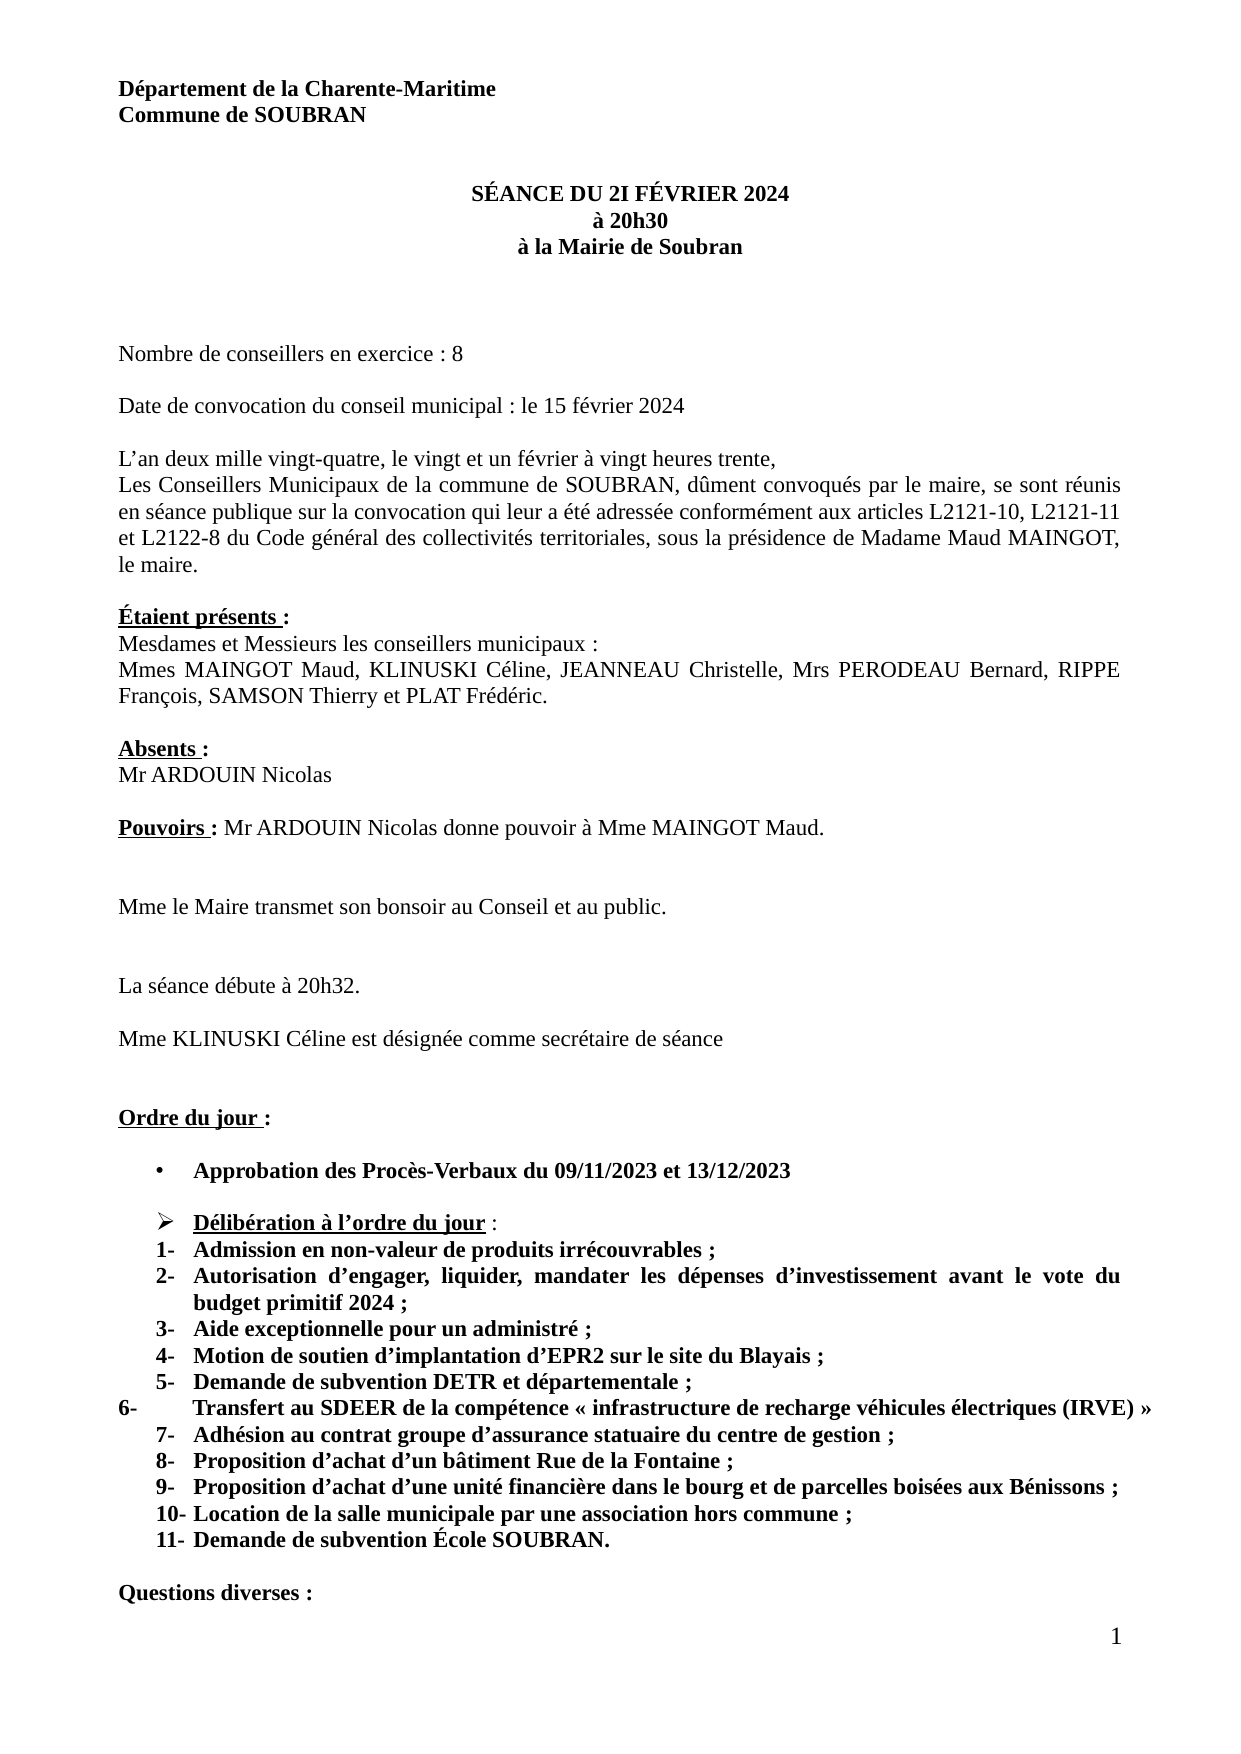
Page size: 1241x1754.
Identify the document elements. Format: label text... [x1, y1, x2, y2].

text La séance débute à 20h32. [118, 972, 1122, 999]
text Les Conseillers Municipaux de la commune de SOUBRAN, dûment convoqués par le maire, se sont réunis en séance publique sur la convocation qui leur a été adressée conformément aux articles L2121-10, L2121-11 et L2122-8 du Code général des collectivités territoriales, sous la présidence de Madame Maud MAINGOT, le maire. [118, 472, 1122, 577]
list Autorisation d’engager, liquider, mandater les dépenses d’investissement avant le vote du budget primitif 2024 ; [156, 1263, 1122, 1315]
list Délibération à l’ordre du jour : [156, 1209, 1122, 1236]
text Date de convocation du conseil municipal : le 15 février 2024 [118, 392, 1122, 419]
text Mme le Maire transmet son bonsoir au Conseil et au public. [118, 893, 1122, 919]
list Motion de soutien d’implantation d’EPR2 sur le site du Blayais ; [156, 1342, 1122, 1368]
list Transfert au SDEER de la compétence « infrastructure de recharge véhicules électriques (IRVE) » [118, 1394, 1152, 1421]
list Demande de subvention École SOUBRAN. [156, 1526, 1122, 1552]
text Pouvoirs : Mr ARDOUIN Nicolas donne pouvoir à Mme MAINGOT Maud. [118, 814, 1122, 841]
text Mesdames et Messieurs les conseillers municipaux : [118, 630, 1122, 656]
text Ordre du jour : [118, 1104, 1122, 1130]
table_header SÉANCE DU 2I FÉVRIER 2024 à 20h30 à la Mairie de Soubran [285, 154, 976, 313]
list Adhésion au contrat groupe d’assurance statuaire du centre de gestion ; [156, 1421, 1122, 1447]
list Demande de subvention DETR et départementale ; [156, 1368, 1122, 1394]
list Aide exceptionnelle pour un administré ; [156, 1315, 1122, 1342]
text Absents : [118, 735, 1122, 761]
text Mmes MAINGOT Maud, KLINUSKI Céline, JEANNEAU Christelle, Mrs PERODEAU Bernard, RIPPE François, SAMSON Thierry et PLAT Frédéric. [118, 656, 1122, 709]
text Mme KLINUSKI Céline est désignée comme secrétaire de séance [118, 1025, 1122, 1051]
text Département de la Charente-Maritime [118, 75, 1122, 101]
list Admission en non-valeur de produits irrécouvrables ; [156, 1236, 1122, 1263]
list Proposition d’achat d’une unité financière dans le bourg et de parcelles boisées aux Bénissons ; [156, 1473, 1122, 1500]
list Location de la salle municipale par une association hors commune ; [156, 1500, 1122, 1526]
text Commune de SOUBRAN [118, 101, 1122, 128]
text L’an deux mille vingt-quatre, le vingt et un février à vingt heures trente, [118, 445, 1122, 472]
text Nombre de conseillers en exercice : 8 [118, 340, 1122, 366]
text Étaient présents : [118, 603, 1122, 630]
text Mr ARDOUIN Nicolas [118, 761, 1122, 788]
list Approbation des Procès-Verbaux du 09/11/2023 et 13/12/2023 [156, 1157, 1122, 1183]
list Proposition d’achat d’un bâtiment Rue de la Fontaine ; [156, 1447, 1122, 1473]
text Questions diverses : [118, 1579, 1122, 1605]
